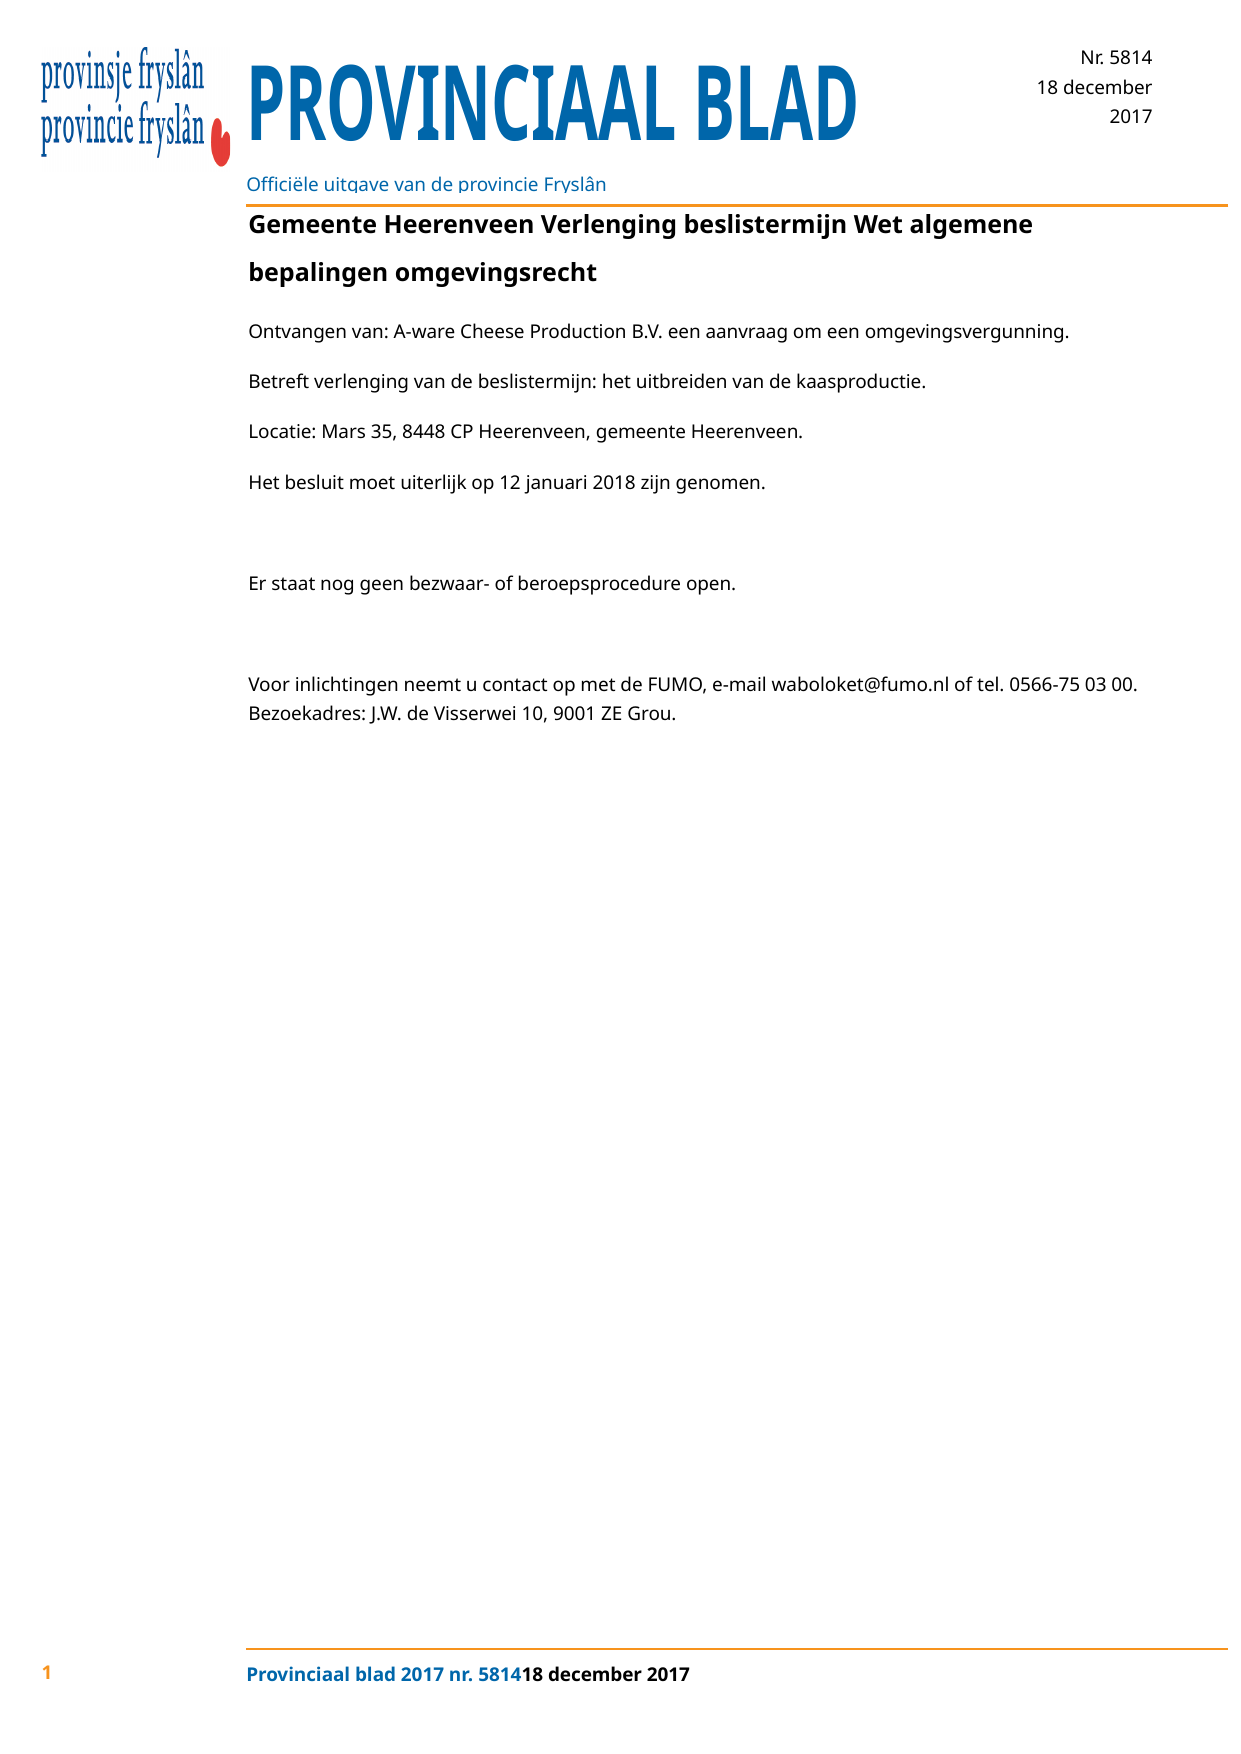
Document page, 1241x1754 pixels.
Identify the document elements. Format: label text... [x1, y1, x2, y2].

text Gemeente Heerenveen Verlenging beslistermijn Wet algemene bepalingen omgevingsrecht [248, 207, 1152, 288]
picture [41, 47, 231, 172]
text Er staat nog geen bezwaar- of beroepsprocedure open. [248, 570, 1152, 596]
text Voor inlichtingen neemt u contact op met de FUMO, e-mail waboloket@fumo.nl of tel. 0566-75 03 00. Bezoekadres: J.W. de Visserwei 10, 9001 ZE Grou. [248, 671, 1152, 726]
text Het besluit moet uiterlijk op 12 januari 2018 zijn genomen. [248, 469, 1152, 495]
text Locatie: Mars 35, 8448 CP Heerenveen, gemeente Heerenveen. [248, 419, 1152, 444]
text Ontvangen van: A-ware Cheese Production B.V. een aanvraag om een omgevingsvergunning. [248, 318, 1152, 344]
text Betreft verlenging van de beslistermijn: het uitbreiden van de kaasproductie. [248, 368, 1152, 394]
